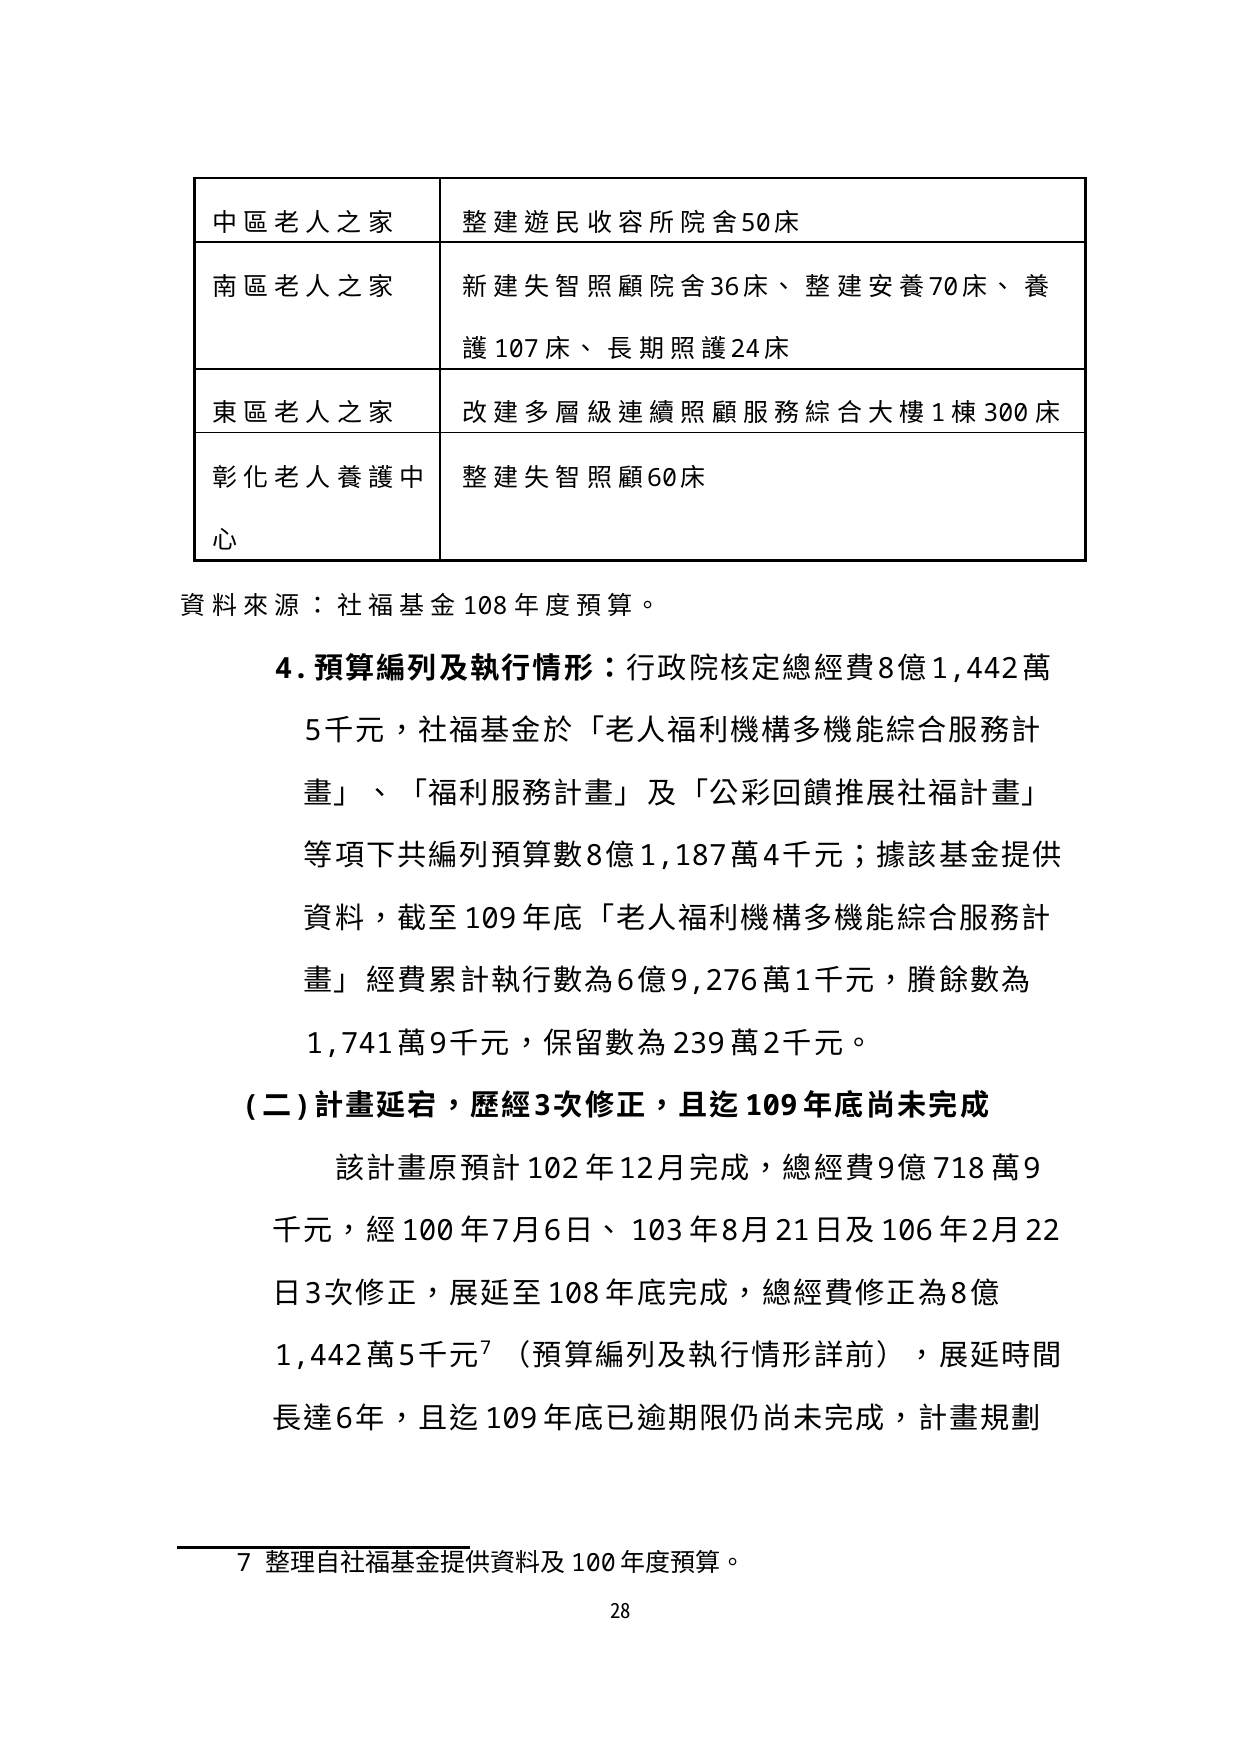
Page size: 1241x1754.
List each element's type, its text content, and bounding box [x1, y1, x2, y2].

table_cell 整建遊民收容所院舍50床 [441, 179, 1084, 241]
text 4.預算編列及執行情形：行政院核定總經費8億1,442萬5千元，社福基金於「老人福利機構多機能綜合服務計畫」、「福利服務計畫」及「公彩回饋推展社福計畫」等項下共編列預算數8億1,187萬4千元；據該基金提供資料，截至109年底「老人福利機構多機能綜合服務計畫」經費累計執行數為6億9,276萬1千元，賸餘數為1,741萬9千元，保留數為239萬2千元。 [266, 624, 1063, 1062]
text 整理自社福基金提供資料及100年度預算。 [236, 1548, 1063, 1577]
text 資料來源：社福基金108年度預算。 [177, 562, 1063, 624]
table_cell 新建失智照顧院舍36床、整建安養70床、養護107床、長期照護24床 [441, 243, 1084, 368]
text (二)計畫延宕，歷經3次修正，且迄109年底尚未完成 [236, 1062, 1063, 1124]
table_cell 改建多層級連續照顧服務綜合大樓1棟300床 [441, 370, 1084, 432]
table_cell 彰化老人養護中心 [196, 433, 439, 558]
table_cell 整建失智照顧60床 [441, 433, 1084, 558]
table_cell 中區老人之家 [196, 179, 439, 241]
table_cell 南區老人之家 [196, 243, 439, 368]
table_cell 東區老人之家 [196, 370, 439, 432]
text 該計畫原預計102年12月完成，總經費9億718萬9千元，經100年7月6日、103年8月21日及106年2月22日3次修正，展延至108年底完成，總經費修正為8億1,442萬5千元（預算編列及執行情形詳前），展延時間長達6年，且迄109年底已逾期限仍尚未完成，計畫規劃 [266, 1124, 1063, 1437]
